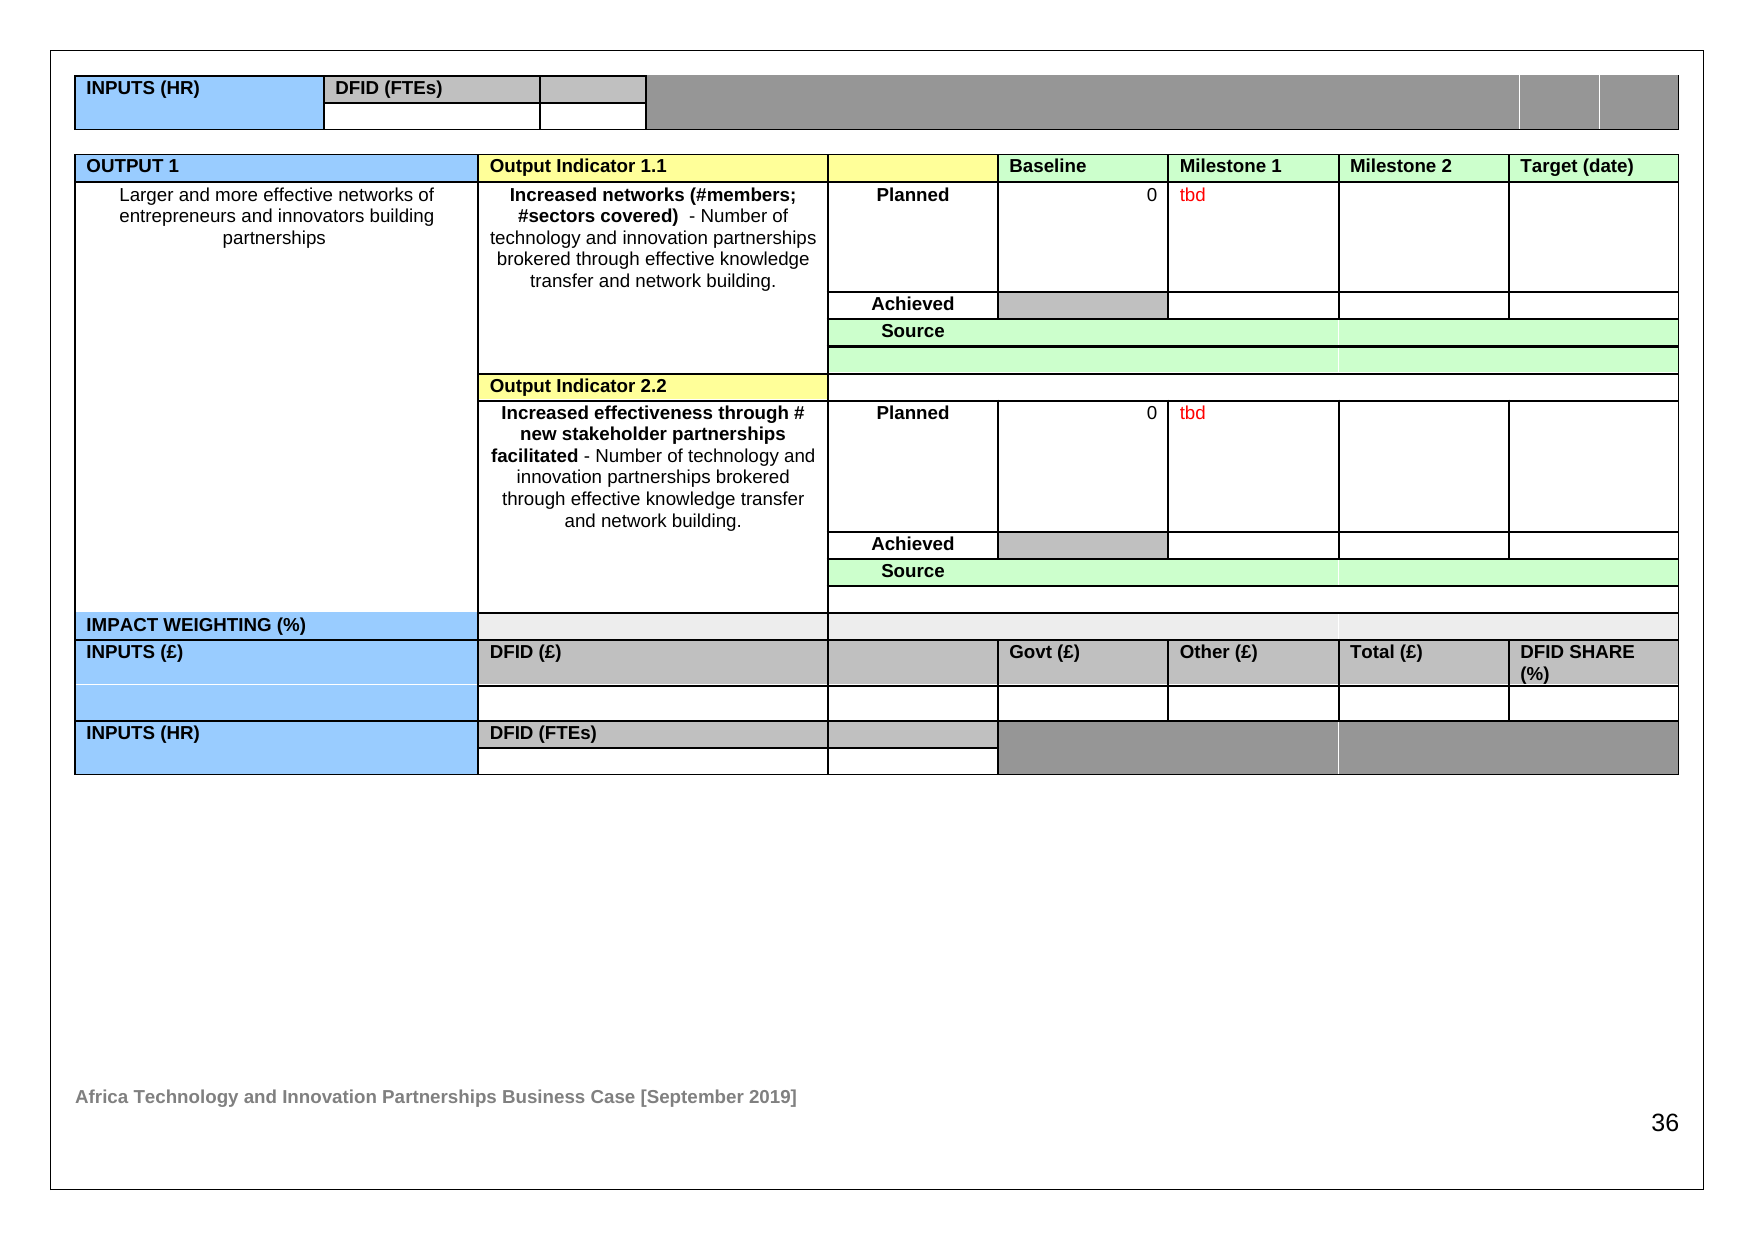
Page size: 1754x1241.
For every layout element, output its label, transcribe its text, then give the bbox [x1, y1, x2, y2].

table_cell DFID (£) [479, 641, 827, 684]
table_cell [1301, 102, 1410, 129]
table_cell [829, 587, 1678, 612]
table_cell [479, 291, 827, 318]
table_cell [1340, 402, 1508, 531]
table_cell [76, 102, 323, 129]
table_cell [1169, 687, 1338, 720]
table_cell [1168, 722, 1338, 747]
table_cell Planned [829, 183, 997, 291]
table_cell INPUTS (HR) [76, 77, 323, 102]
table_header Milestone 2 [1340, 155, 1508, 181]
table_cell [1509, 722, 1678, 747]
table_cell IMPACT WEIGHTING (%) [76, 612, 477, 639]
table_cell [998, 320, 1168, 345]
table_cell [1168, 320, 1338, 345]
table_cell [1339, 320, 1509, 345]
table_cell [999, 687, 1167, 720]
table_cell [1168, 747, 1338, 774]
table_cell [1510, 293, 1678, 318]
table_header Target (date) [1510, 155, 1678, 181]
table_cell Achieved [829, 533, 997, 558]
table_cell [1510, 183, 1678, 291]
table_header Milestone 1 [1169, 155, 1338, 181]
table_cell 0 [999, 402, 1167, 531]
table_cell tbd [1169, 183, 1338, 291]
table_cell [998, 348, 1168, 372]
table_cell [1340, 687, 1508, 720]
table_cell [1509, 614, 1678, 639]
table_cell Output Indicator 2.2 [479, 375, 827, 399]
table_cell [76, 685, 477, 720]
table_cell [1410, 75, 1519, 102]
table_cell tbd [1169, 402, 1338, 531]
table_cell [1339, 560, 1509, 585]
table_cell [1509, 747, 1678, 774]
table_cell [1168, 560, 1338, 585]
table_cell [479, 687, 827, 720]
table_cell [1340, 533, 1508, 558]
table_cell [1339, 747, 1509, 774]
table_cell DFID SHARE (%) [1510, 641, 1678, 684]
table_cell Other (£) [1169, 641, 1338, 684]
table_cell [1168, 614, 1338, 639]
table_cell [998, 614, 1168, 639]
table_cell Source [829, 320, 998, 345]
table_cell DFID (FTEs) [479, 722, 827, 747]
table_cell [829, 687, 997, 720]
table_cell [829, 641, 997, 684]
table_cell [647, 75, 1301, 102]
table_cell [647, 102, 1301, 129]
table_cell [479, 531, 827, 558]
table_cell Larger and more effective networks of entrepreneurs and innovators building partnerships [76, 183, 477, 612]
table_header [829, 155, 997, 181]
table_cell [1520, 102, 1599, 129]
table_cell Increased effectiveness through # new stakeholder partnerships facilitated - Number of technology and innovation partnerships brokered through effective knowledge transfer and network building. [479, 402, 827, 531]
table_cell [1169, 533, 1338, 558]
table_cell [1301, 75, 1410, 102]
table_cell [479, 318, 827, 345]
table_cell [829, 749, 997, 774]
table_cell [1600, 102, 1678, 129]
table_cell [999, 747, 1168, 774]
table_cell [541, 104, 645, 129]
table_cell [1600, 75, 1678, 102]
table_cell Planned [829, 402, 997, 531]
table_cell [1169, 293, 1338, 318]
table_cell [1410, 102, 1519, 129]
table_cell 0 [999, 183, 1167, 291]
table_cell [325, 104, 539, 129]
table_cell [829, 348, 998, 372]
table_cell [1509, 320, 1678, 345]
table_cell Govt (£) [999, 641, 1167, 684]
table_cell INPUTS (£) [76, 641, 477, 684]
table_cell [1340, 183, 1508, 291]
table_cell [829, 614, 998, 639]
table_cell [479, 558, 827, 585]
table_cell [1510, 687, 1678, 720]
table_cell [1509, 348, 1678, 372]
table_cell [479, 614, 827, 639]
table_cell [541, 77, 645, 102]
table_cell [829, 722, 997, 747]
table_cell Achieved [829, 293, 997, 318]
table_cell [76, 747, 477, 774]
table_cell [999, 533, 1167, 558]
table_cell Source [829, 560, 998, 585]
table_cell [998, 560, 1168, 585]
table_cell [1339, 722, 1509, 747]
table_cell [1340, 293, 1508, 318]
table_header Output Indicator 1.1 [479, 155, 827, 181]
table_header Baseline [999, 155, 1167, 181]
table_cell [999, 722, 1168, 747]
table_cell [1339, 614, 1509, 639]
table_cell [999, 293, 1167, 318]
table_cell [479, 749, 827, 774]
table_cell [1339, 348, 1509, 372]
table_cell [1509, 560, 1678, 585]
table_cell DFID (FTEs) [325, 77, 539, 102]
table_cell [479, 345, 827, 372]
table_cell Total (£) [1340, 641, 1508, 684]
table_cell [829, 375, 1678, 399]
table_cell [1510, 402, 1678, 531]
table_cell Increased networks (#members; #sectors covered) - Number of technology and innovation partnerships brokered through effective knowledge transfer and network building. [479, 183, 827, 291]
table_header OUTPUT 1 [76, 155, 477, 181]
table_cell INPUTS (HR) [76, 722, 477, 747]
table_cell [1520, 75, 1599, 102]
table_cell [479, 585, 827, 612]
table_cell [1510, 533, 1678, 558]
table_cell [1168, 348, 1338, 372]
